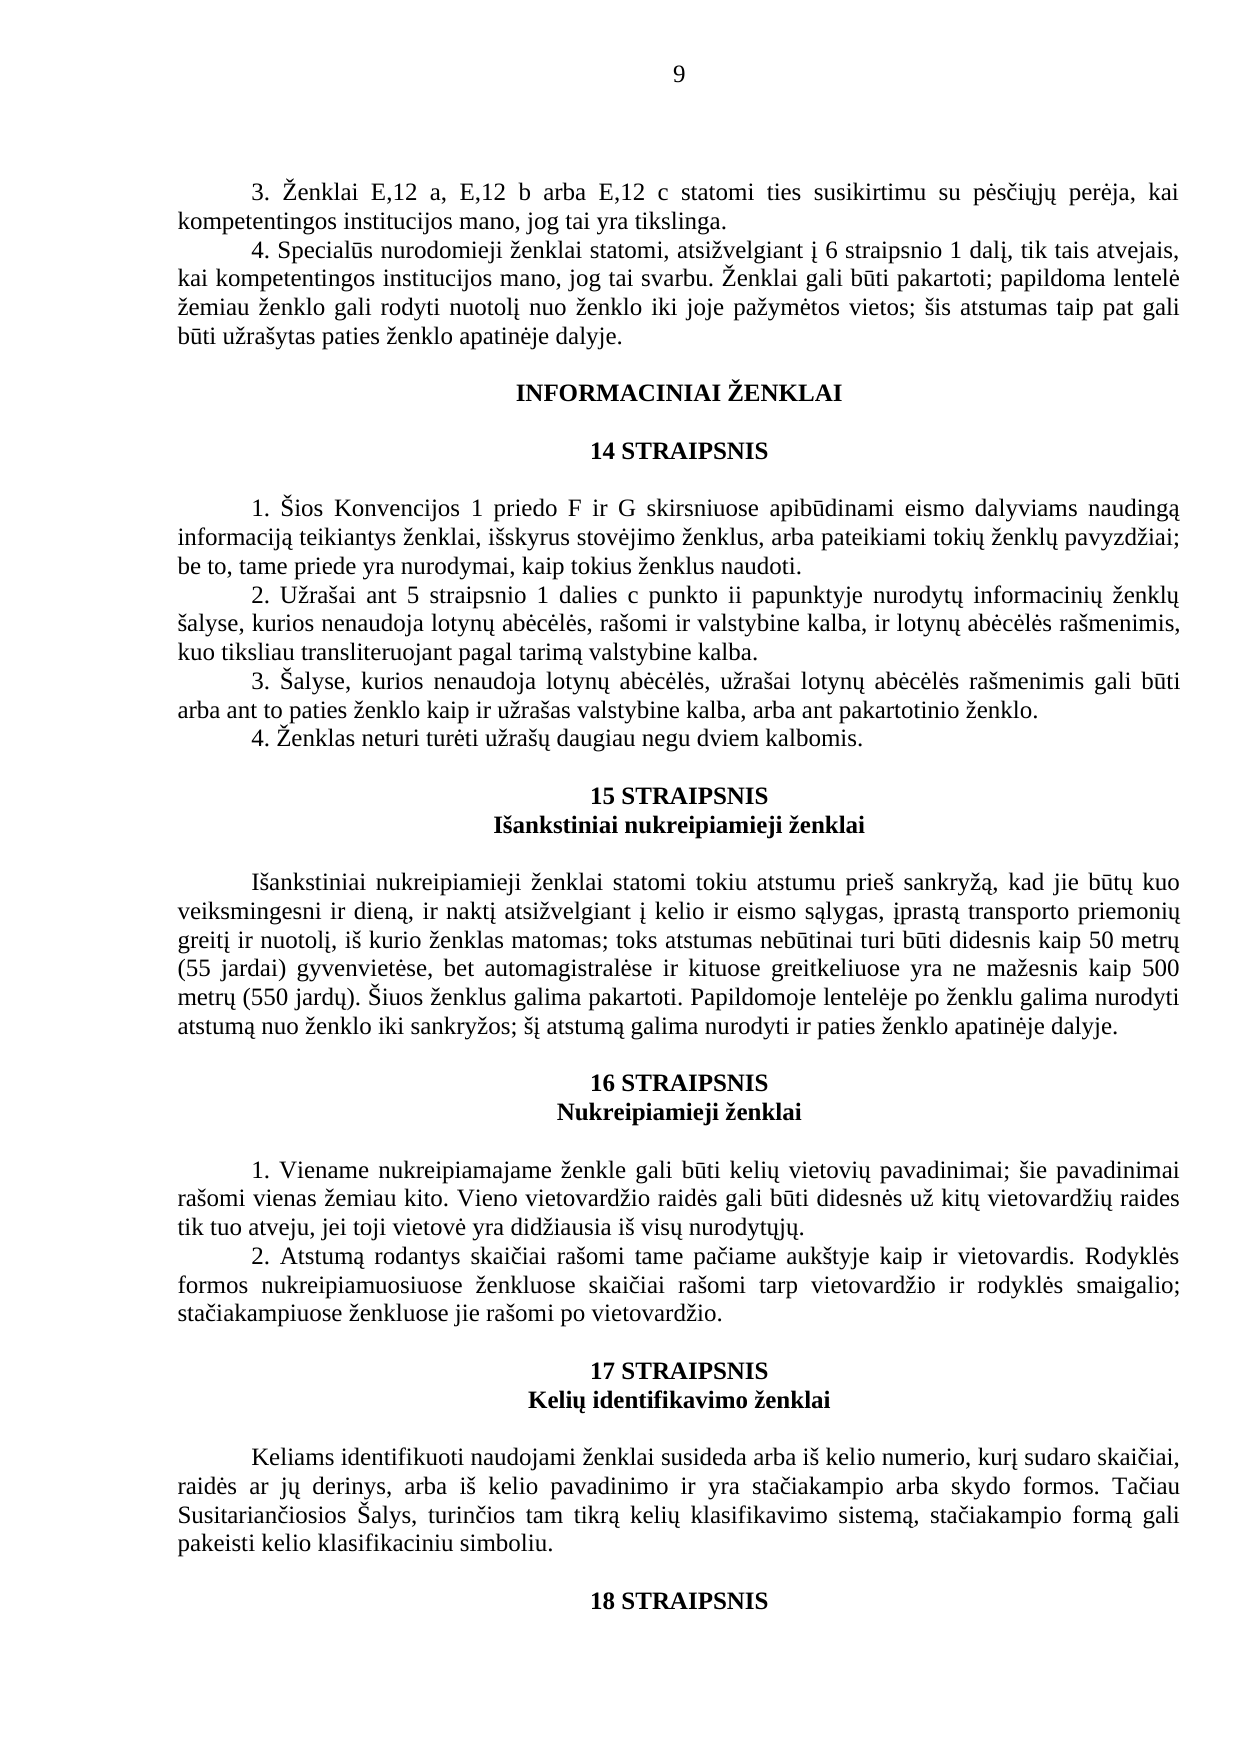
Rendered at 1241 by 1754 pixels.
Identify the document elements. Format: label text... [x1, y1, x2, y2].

text 15 straipsnis [177, 781, 1181, 810]
text Informaciniai ženklai [177, 378, 1181, 407]
text 2. Atstumą rodantys skaičiai rašomi tame pačiame aukštyje kaip ir vietovardis. Rodyklės formos nukreipiamuosiuose ženkluose skaičiai rašomi tarp vietovardžio ir rodyklės smaigalio; stačiakampiuose ženkluose jie rašomi po vietovardžio. [177, 1241, 1181, 1327]
text 4. Ženklas neturi turėti užrašų daugiau negu dviem kalbomis. [177, 723, 1181, 752]
text 1. Šios Konvencijos 1 priedo F ir G skirsniuose apibūdinami eismo dalyviams naudingą informaciją teikiantys ženklai, išskyrus stovėjimo ženklus, arba pateikiami tokių ženklų pavyzdžiai; be to, tame priede yra nurodymai, kaip tokius ženklus naudoti. [177, 493, 1181, 580]
text Nukreipiamieji ženklai [177, 1097, 1181, 1126]
text 16 straipsnis [177, 1068, 1181, 1097]
text 3. Šalyse, kurios nenaudoja lotynų abėcėlės, užrašai lotynų abėcėlės rašmenimis gali būti arba ant to paties ženklo kaip ir užrašas valstybine kalba, arba ant pakartotinio ženklo. [177, 666, 1181, 723]
text Kelių identifikavimo ženklai [177, 1385, 1181, 1413]
text Išankstiniai nukreipiamieji ženklai [177, 810, 1181, 838]
text 17 straipsnis [177, 1356, 1181, 1385]
text 2. Užrašai ant 5 straipsnio 1 dalies c punkto ii papunktyje nurodytų informacinių ženklų šalyse, kurios nenaudoja lotynų abėcėlės, rašomi ir valstybine kalba, ir lotynų abėcėlės rašmenimis, kuo tiksliau transliteruojant pagal tarimą valstybine kalba. [177, 580, 1181, 666]
text 14 straipsnis [177, 436, 1181, 465]
text 1. Viename nukreipiamajame ženkle gali būti kelių vietovių pavadinimai; šie pavadinimai rašomi vienas žemiau kito. Vieno vietovardžio raidės gali būti didesnės už kitų vietovardžių raides tik tuo atveju, jei toji vietovė yra didžiausia iš visų nurodytųjų. [177, 1155, 1181, 1241]
text 3. Ženklai E,12 a, E,12 b arba E,12 c statomi ties susikirtimu su pėsčiųjų perėja, kai kompetentingos institucijos mano, jog tai yra tikslinga. [177, 177, 1181, 235]
text 18 straipsnis [177, 1586, 1181, 1615]
text 4. Specialūs nurodomieji ženklai statomi, atsižvelgiant į 6 straipsnio 1 dalį, tik tais atvejais, kai kompetentingos institucijos mano, jog tai svarbu. Ženklai gali būti pakartoti; papildoma lentelė žemiau ženklo gali rodyti nuotolį nuo ženklo iki joje pažymėtos vietos; šis atstumas taip pat gali būti užrašytas paties ženklo apatinėje dalyje. [177, 235, 1181, 350]
text Keliams identifikuoti naudojami ženklai susideda arba iš kelio numerio, kurį sudaro skaičiai, raidės ar jų derinys, arba iš kelio pavadinimo ir yra stačiakampio arba skydo formos. Tačiau Susitariančiosios Šalys, turinčios tam tikrą kelių klasifikavimo sistemą, stačiakampio formą gali pakeisti kelio klasifikaciniu simboliu. [177, 1442, 1181, 1557]
text Išankstiniai nukreipiamieji ženklai statomi tokiu atstumu prieš sankryžą, kad jie būtų kuo veiksmingesni ir dieną, ir naktį atsižvelgiant į kelio ir eismo sąlygas, įprastą transporto priemonių greitį ir nuotolį, iš kurio ženklas matomas; toks atstumas nebūtinai turi būti didesnis kaip 50 metrų (55 jardai) gyvenvietėse, bet automagistralėse ir kituose greitkeliuose yra ne mažesnis kaip 500 metrų (550 jardų). Šiuos ženklus galima pakartoti. Papildomoje lentelėje po ženklu galima nurodyti atstumą nuo ženklo iki sankryžos; šį atstumą galima nurodyti ir paties ženklo apatinėje dalyje. [177, 867, 1181, 1040]
